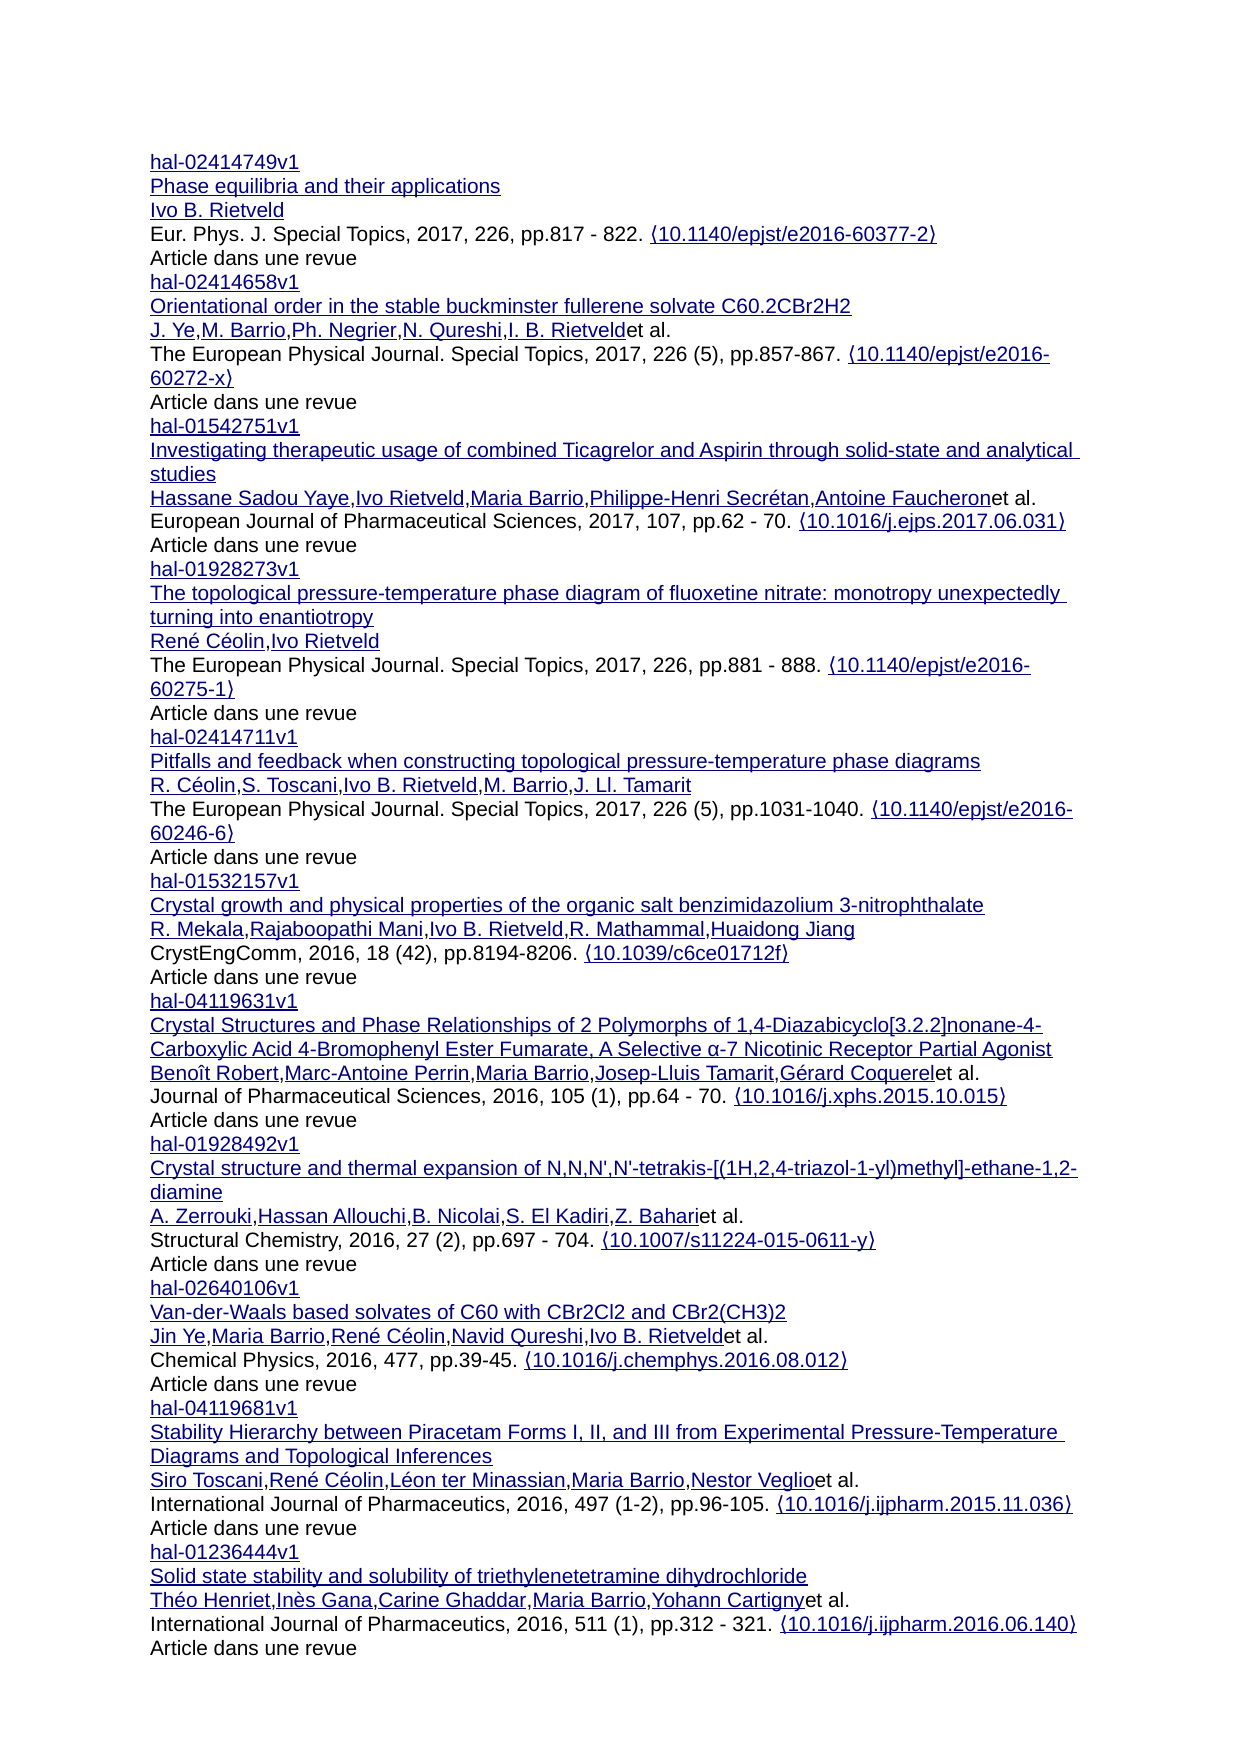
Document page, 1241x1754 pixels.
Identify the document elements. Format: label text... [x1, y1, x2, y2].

table_cell Crystal growth and physical properties of the organic salt benzimidazolium 3-nitrophthalate R. Mekala,Rajaboopathi Mani,Ivo B. Rietveld,R. Mathammal,Huaidong Jiang CrystEngComm, 2016, 18 (42), pp.8194-8206. ⟨10.1039/c6ce01712f⟩ Article dans une revue hal-04119631v1 [150, 893, 1090, 1012]
table_cell hal-02414749v1 [150, 150, 1090, 174]
table_cell Phase equilibria and their applications Ivo B. Rietveld Eur. Phys. J. Special Topics, 2017, 226, pp.817 - 822. ⟨10.1140/epjst/e2016-60377-2⟩ Article dans une revue hal-02414658v1 [150, 174, 1090, 294]
table_cell Crystal structure and thermal expansion of N,N,N',N'-tetrakis-[(1H,2,4-triazol-1-yl)methyl]-ethane-1,2-diamine A. Zerrouki,Hassan Allouchi,B. Nicolai,S. El Kadiri,Z. Bahariet al. Structural Chemistry, 2016, 27 (2), pp.697 - 704. ⟨10.1007/s11224-015-0611-y⟩ Article dans une revue hal-02640106v1 [150, 1156, 1090, 1300]
table_cell Pitfalls and feedback when constructing topological pressure-temperature phase diagrams R. Céolin,S. Toscani,Ivo B. Rietveld,M. Barrio,J. Ll. Tamarit The European Physical Journal. Special Topics, 2017, 226 (5), pp.1031-1040. ⟨10.1140/epjst/e2016-60246-6⟩ Article dans une revue hal-01532157v1 [150, 749, 1090, 893]
table_cell The topological pressure-temperature phase diagram of fluoxetine nitrate: monotropy unexpectedly turning into enantiotropy René Céolin,Ivo Rietveld The European Physical Journal. Special Topics, 2017, 226, pp.881 - 888. ⟨10.1140/epjst/e2016-60275-1⟩ Article dans une revue hal-02414711v1 [150, 581, 1090, 749]
table_cell Crystal Structures and Phase Relationships of 2 Polymorphs of 1,4-Diazabicyclo[3.2.2]nonane-4-Carboxylic Acid 4-Bromophenyl Ester Fumarate, A Selective α-7 Nicotinic Receptor Partial Agonist Benoît Robert,Marc-Antoine Perrin,Maria Barrio,Josep-Lluis Tamarit,Gérard Coquerelet al. Journal of Pharmaceutical Sciences, 2016, 105 (1), pp.64 - 70. ⟨10.1016/j.xphs.2015.10.015⟩ Article dans une revue hal-01928492v1 [150, 1013, 1090, 1156]
table_cell Stability Hierarchy between Piracetam Forms I, II, and III from Experimental Pressure-Temperature Diagrams and Topological Inferences Siro Toscani,René Céolin,Léon ter Minassian,Maria Barrio,Nestor Veglioet al. International Journal of Pharmaceutics, 2016, 497 (1-2), pp.96-105. ⟨10.1016/j.ijpharm.2015.11.036⟩ Article dans une revue hal-01236444v1 [150, 1420, 1090, 1563]
table_cell Investigating therapeutic usage of combined Ticagrelor and Aspirin through solid-state and analytical studies Hassane Sadou Yaye,Ivo Rietveld,Maria Barrio,Philippe-Henri Secrétan,Antoine Faucheronet al. European Journal of Pharmaceutical Sciences, 2017, 107, pp.62 - 70. ⟨10.1016/j.ejps.2017.06.031⟩ Article dans une revue hal-01928273v1 [150, 438, 1090, 581]
table_cell Van-der-Waals based solvates of C60 with CBr2Cl2 and CBr2(CH3)2 Jin Ye,Maria Barrio,René Céolin,Navid Qureshi,Ivo B. Rietveldet al. Chemical Physics, 2016, 477, pp.39-45. ⟨10.1016/j.chemphys.2016.08.012⟩ Article dans une revue hal-04119681v1 [150, 1300, 1090, 1420]
table_cell Solid state stability and solubility of triethylenetetramine dihydrochloride Théo Henriet,Inès Gana,Carine Ghaddar,Maria Barrio,Yohann Cartignyet al. International Journal of Pharmaceutics, 2016, 511 (1), pp.312 - 321. ⟨10.1016/j.ijpharm.2016.06.140⟩ Article dans une revue [150, 1564, 1090, 1659]
table_cell Orientational order in the stable buckminster fullerene solvate C60.2CBr2H2 J. Ye,M. Barrio,Ph. Negrier,N. Qureshi,I. B. Rietveldet al. The European Physical Journal. Special Topics, 2017, 226 (5), pp.857-867. ⟨10.1140/epjst/e2016-60272-x⟩ Article dans une revue hal-01542751v1 [150, 294, 1090, 437]
